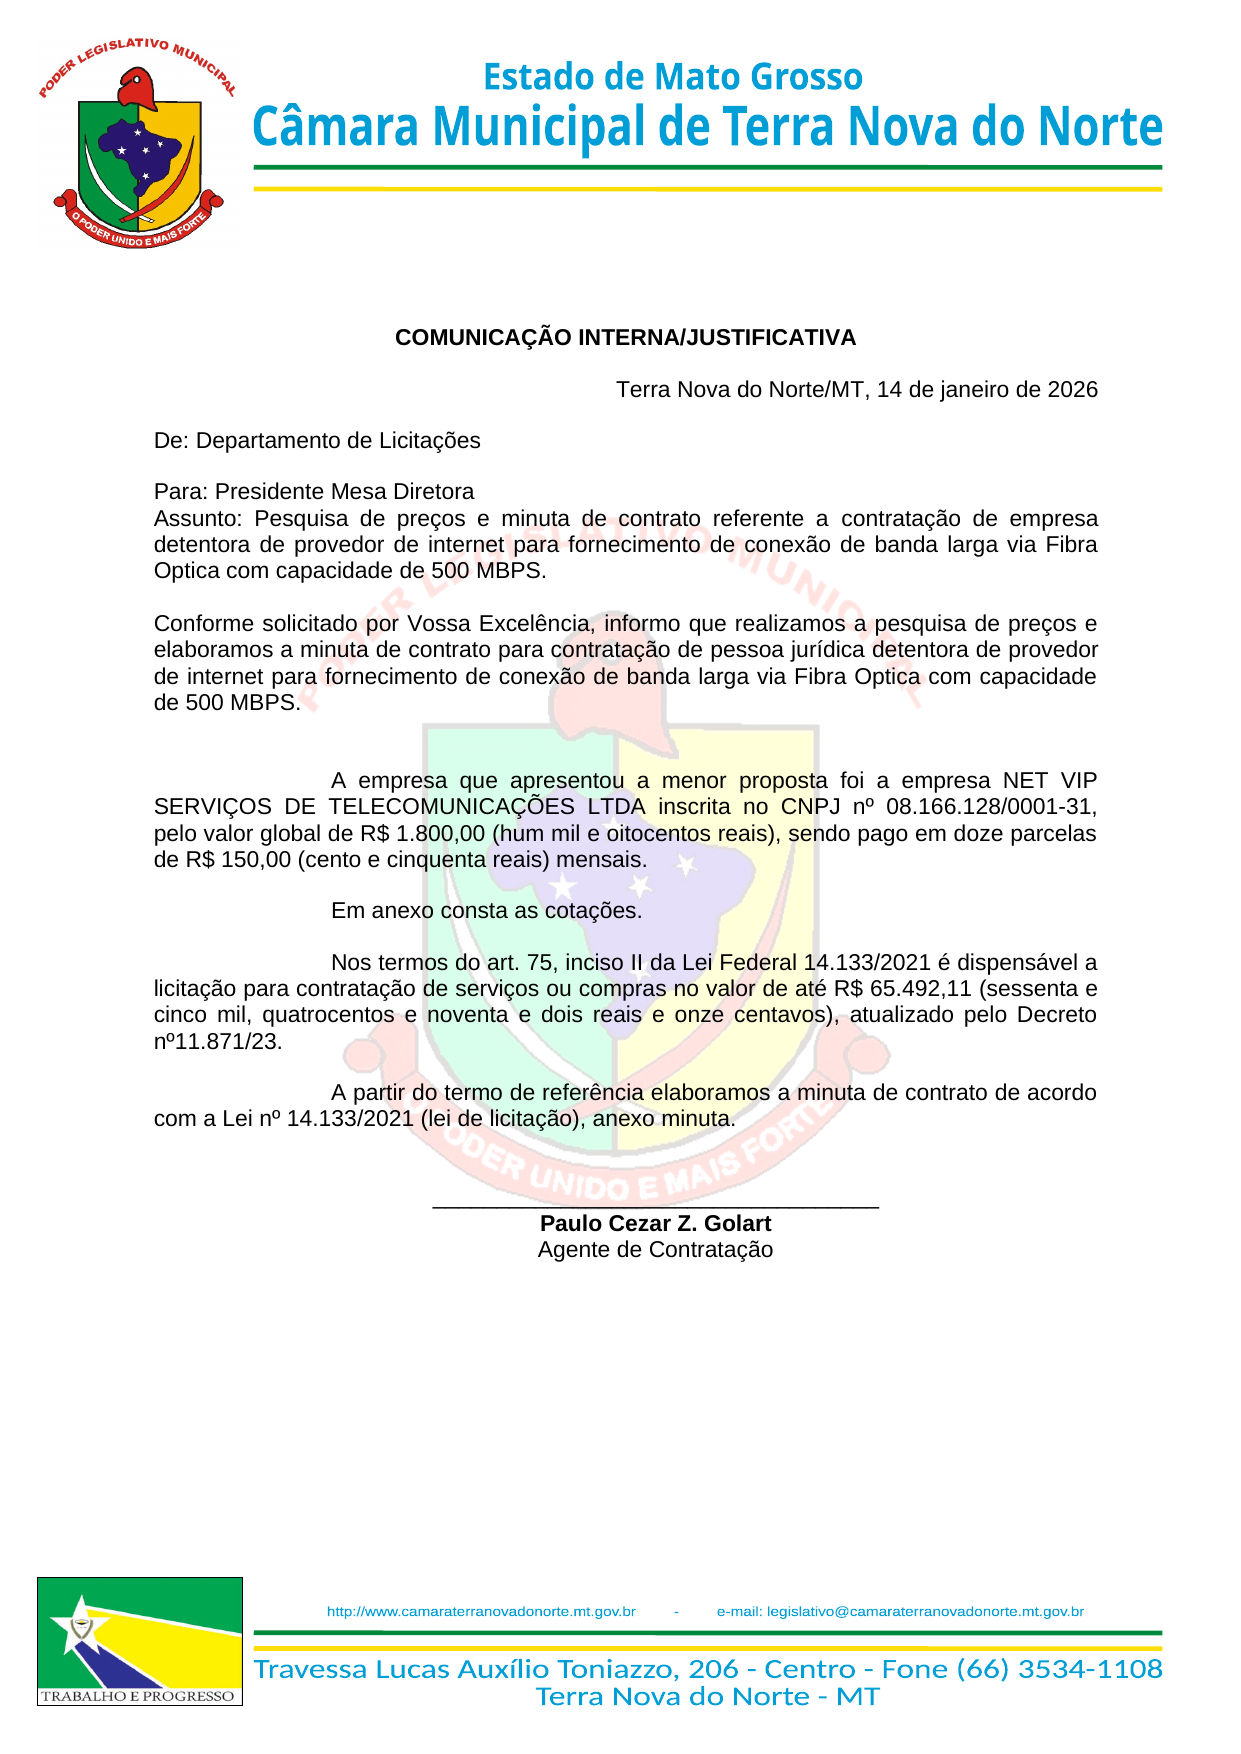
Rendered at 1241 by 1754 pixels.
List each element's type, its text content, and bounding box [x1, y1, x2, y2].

text Em anexo consta as cotações. [153, 897, 284, 924]
text Paulo Cezar Z. Golart [213, 1209, 1098, 1236]
text Agente de Contratação [213, 1236, 1098, 1262]
picture [35, 36, 241, 251]
text Conforme solicitado por Vossa Excelência, informo que realizamos a pesquisa de preços e elaboramos a minuta de contrato para contratação de pessoa jurídica detentora de provedor de internet para fornecimento de conexão de banda larga via Fibra Optica com capacidade de 500 MBPS. [947, 610, 1099, 716]
text Para: Presidente Mesa Diretora [153, 478, 1098, 505]
text A partir do termo de referência elaboramos a minuta de contrato de acordo com a Lei nº 14.133/2021 (lei de licitação), anexo minuta. [947, 1079, 1098, 1132]
picture [836, 1606, 849, 1613]
text Terra Nova do Norte/MT, 14 de janeiro de 2026 [153, 376, 1098, 402]
text A empresa que apresentou a menor proposta foi a empresa NET VIP SERVIÇOS DE TELECOMUNICAÇÕES LTDA inscrita no CNPJ nº 08.166.128/0001-31, pelo valor global de R$ 1.800,00 (hum mil e oitocentos reais), sendo pago em doze parcelas de R$ 150,00 (cento e cinquenta reais) mensais. [153, 767, 284, 872]
text Assunto: Pesquisa de preços e minuta de contrato referente a contratação de empresa detentora de provedor de internet para fornecimento de conexão de banda larga via Fibra Optica com capacidade de 500 MBPS. [153, 505, 1099, 584]
text Nos termos do art. 75, inciso II da Lei Federal 14.133/2021 é dispensável a licitação para contratação de serviços ou compras no valor de até R$ 65.492,11 (sessenta e cinco mil, quatrocentos e noventa e dois reais e onze centavos), atualizado pelo Decreto nº11.871/23. [947, 949, 1098, 1054]
picture [38, 1578, 242, 1705]
text De: Departamento de Licitações [153, 427, 1098, 453]
text A partir do termo de referência elaboramos a minuta de contrato de acordo com a Lei nº 14.133/2021 (lei de licitação), anexo minuta. [153, 1079, 284, 1132]
text ___________________________________ [947, 1183, 1098, 1209]
text ___________________________________ [213, 1183, 284, 1209]
text A empresa que apresentou a menor proposta foi a empresa NET VIP SERVIÇOS DE TELECOMUNICAÇÕES LTDA inscrita no CNPJ nº 08.166.128/0001-31, pelo valor global de R$ 1.800,00 (hum mil e oitocentos reais), sendo pago em doze parcelas de R$ 150,00 (cento e cinquenta reais) mensais. [947, 767, 1098, 872]
text COMUNICAÇÃO INTERNA/JUSTIFICATIVA [153, 324, 1098, 351]
text Conforme solicitado por Vossa Excelência, informo que realizamos a pesquisa de preços e elaboramos a minuta de contrato para contratação de pessoa jurídica detentora de provedor de internet para fornecimento de conexão de banda larga via Fibra Optica com capacidade de 500 MBPS. [153, 610, 284, 716]
text Nos termos do art. 75, inciso II da Lei Federal 14.133/2021 é dispensável a licitação para contratação de serviços ou compras no valor de até R$ 65.492,11 (sessenta e cinco mil, quatrocentos e noventa e dois reais e onze centavos), atualizado pelo Decreto nº11.871/23. [153, 949, 284, 1054]
text Em anexo consta as cotações. [947, 897, 1098, 924]
